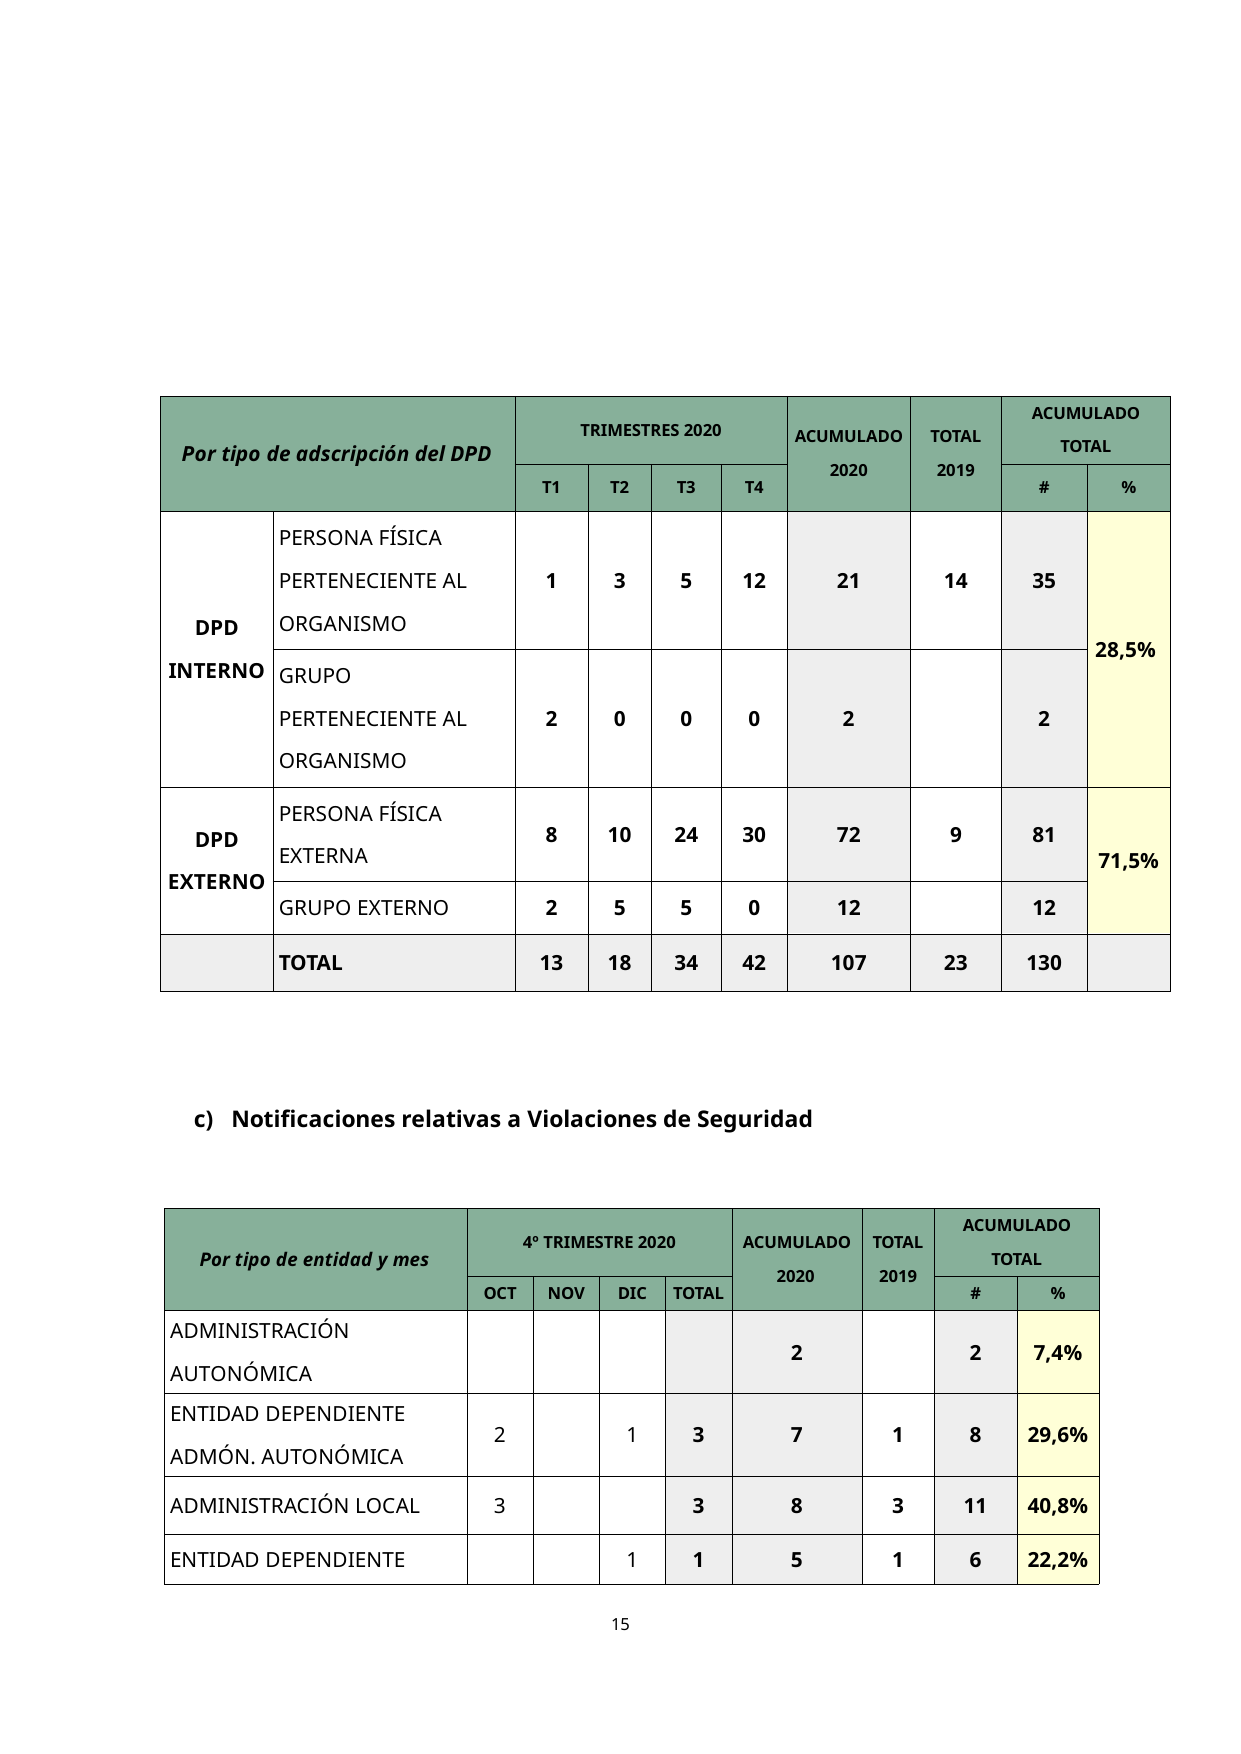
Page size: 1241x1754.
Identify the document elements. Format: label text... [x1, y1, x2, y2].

table_cell [600, 1477, 665, 1534]
table_cell 23 [911, 935, 1001, 991]
table_cell 21 [788, 512, 910, 649]
table_cell [666, 1311, 732, 1393]
table_cell PERSONA FÍSICA EXTERNA [274, 788, 515, 881]
table_cell PERSONA FÍSICA PERTENECIENTE AL ORGANISMO [274, 512, 515, 649]
table_cell [1088, 935, 1170, 991]
table_cell [534, 1477, 599, 1534]
table_cell 2 [733, 1311, 862, 1393]
table_cell 1 [516, 512, 588, 649]
table_cell [161, 935, 273, 991]
table_cell 5 [589, 882, 651, 933]
table_cell [911, 882, 1001, 933]
table_cell 0 [722, 650, 787, 787]
table_cell T2 [589, 465, 651, 511]
table_cell T4 [722, 465, 787, 511]
table_cell 30 [722, 788, 787, 881]
table_header ACUMULADO 2020 [733, 1209, 862, 1310]
table_cell 2 [516, 882, 588, 933]
table_cell [534, 1394, 599, 1476]
table_cell 10 [589, 788, 651, 881]
table_cell 3 [666, 1394, 732, 1476]
table_cell 7 [733, 1394, 862, 1476]
table_cell T3 [652, 465, 721, 511]
table_cell 8 [516, 788, 588, 881]
table_cell 12 [788, 882, 910, 933]
table_cell 14 [911, 512, 1001, 649]
table_header TRIMESTRES 2020 [516, 397, 787, 464]
table_header ACUMULADO TOTAL [935, 1209, 1099, 1276]
table_cell 40,8% [1018, 1477, 1099, 1534]
table_cell NOV [534, 1277, 599, 1310]
table_header Por tipo de entidad y mes [165, 1209, 467, 1310]
table_cell 18 [589, 935, 651, 991]
table_cell 3 [863, 1477, 934, 1534]
table_cell % [1018, 1277, 1099, 1310]
list Notificaciones relativas a Violaciones de Seguridad [193, 1103, 1122, 1134]
table_cell 1 [863, 1394, 934, 1476]
table_cell TOTAL [666, 1277, 732, 1310]
table_cell DPD EXTERNO [161, 788, 273, 933]
table_cell 0 [722, 882, 787, 933]
table_cell [534, 1535, 599, 1584]
table_cell 8 [935, 1394, 1017, 1476]
table_cell 3 [666, 1477, 732, 1534]
table_cell 42 [722, 935, 787, 991]
table_cell 1 [600, 1535, 665, 1584]
table_cell ADMINISTRACIÓN LOCAL [165, 1477, 467, 1534]
table_header Por tipo de adscripción del DPD [161, 397, 515, 511]
table_cell # [935, 1277, 1017, 1310]
table_cell # [1002, 465, 1087, 511]
table_cell 12 [1002, 882, 1087, 933]
table_cell [863, 1311, 934, 1393]
table_cell 34 [652, 935, 721, 991]
table_cell 35 [1002, 512, 1087, 649]
table_cell 13 [516, 935, 588, 991]
table_cell 9 [911, 788, 1001, 881]
table_cell % [1088, 465, 1170, 511]
table_cell 8 [733, 1477, 862, 1534]
table_header ACUMULADO TOTAL [1002, 397, 1170, 464]
table_cell 2 [516, 650, 588, 787]
table_cell [600, 1311, 665, 1393]
table_cell 11 [935, 1477, 1017, 1534]
table_cell 130 [1002, 935, 1087, 991]
table_cell 5 [652, 512, 721, 649]
table_header TOTAL 2019 [911, 397, 1001, 511]
table_cell 3 [589, 512, 651, 649]
table_cell 12 [722, 512, 787, 649]
table_cell TOTAL [274, 935, 515, 991]
table_cell T1 [516, 465, 588, 511]
table_cell 22,2% [1018, 1535, 1099, 1584]
table_cell 81 [1002, 788, 1087, 881]
table_cell [534, 1311, 599, 1393]
table_cell GRUPO PERTENECIENTE AL ORGANISMO [274, 650, 515, 787]
table_cell [468, 1535, 533, 1584]
table_cell 5 [652, 882, 721, 933]
table_cell [468, 1311, 533, 1393]
table_header TOTAL 2019 [863, 1209, 934, 1310]
table_cell 0 [589, 650, 651, 787]
table_cell 107 [788, 935, 910, 991]
table_cell 2 [468, 1394, 533, 1476]
table_cell 24 [652, 788, 721, 881]
table_cell [911, 650, 1001, 787]
table_cell 29,6% [1018, 1394, 1099, 1476]
table_cell 5 [733, 1535, 862, 1584]
table_header 4º TRIMESTRE 2020 [468, 1209, 732, 1276]
table_cell ADMINISTRACIÓN AUTONÓMICA [165, 1311, 467, 1393]
table_cell 0 [652, 650, 721, 787]
table_cell OCT [468, 1277, 533, 1310]
table_cell 3 [468, 1477, 533, 1534]
table_header ACUMULADO 2020 [788, 397, 910, 511]
table_cell 2 [935, 1311, 1017, 1393]
table_cell ENTIDAD DEPENDIENTE [165, 1535, 467, 1584]
table_cell GRUPO EXTERNO [274, 882, 515, 933]
table_cell DIC [600, 1277, 665, 1310]
table_cell 7,4% [1018, 1311, 1099, 1393]
table_cell 1 [600, 1394, 665, 1476]
table_cell DPD INTERNO [161, 512, 273, 787]
table_cell 28,5% [1088, 512, 1170, 787]
table_cell 1 [863, 1535, 934, 1584]
table_cell 2 [788, 650, 910, 787]
table_cell 1 [666, 1535, 732, 1584]
table_cell 71,5% [1088, 788, 1170, 933]
table_cell 72 [788, 788, 910, 881]
table_cell 2 [1002, 650, 1087, 787]
table_cell 6 [935, 1535, 1017, 1584]
table_cell ENTIDAD DEPENDIENTE ADMÓN. AUTONÓMICA [165, 1394, 467, 1476]
